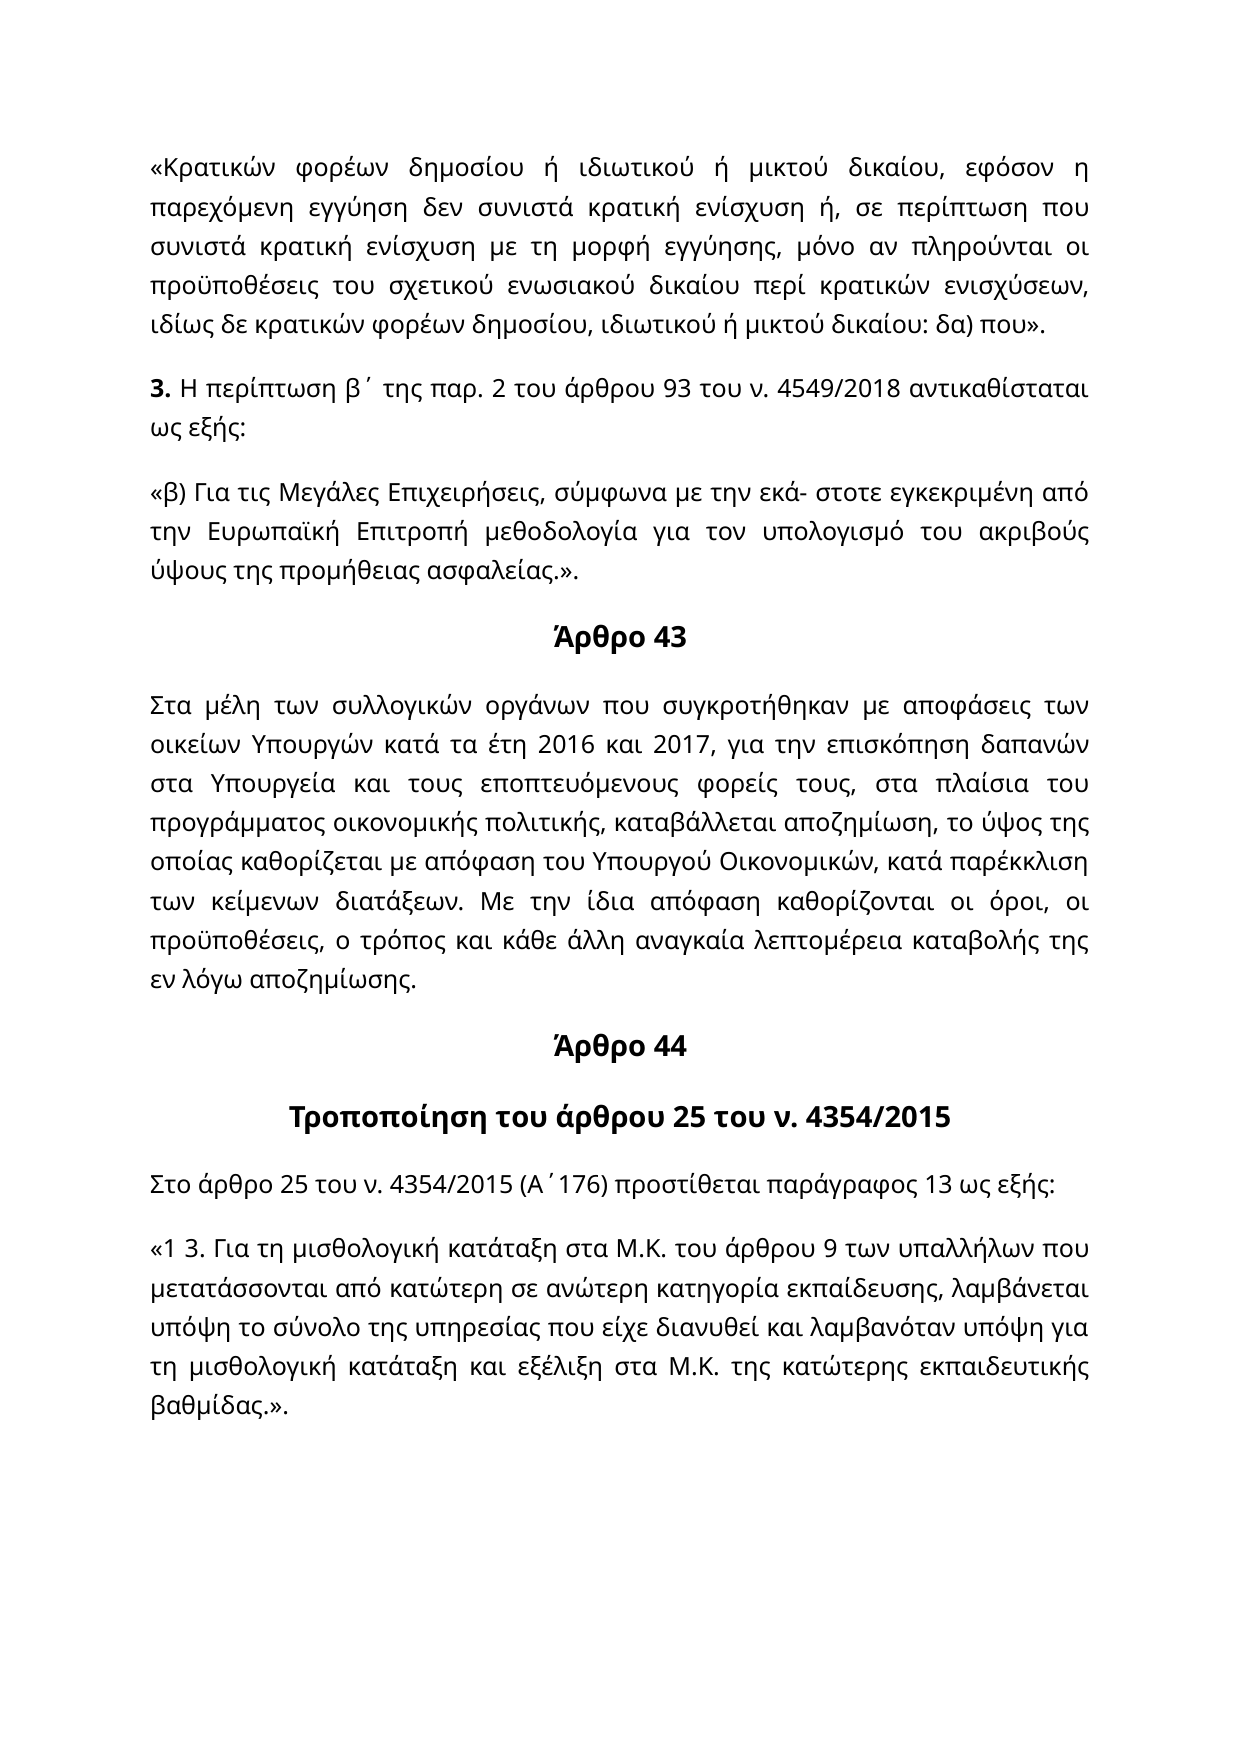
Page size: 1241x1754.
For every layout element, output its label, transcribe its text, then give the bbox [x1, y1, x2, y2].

text Στα μέλη των συλλογικών οργάνων που συγκροτήθηκαν με αποφάσεις των οικείων Υπουργών κατά τα έτη 2016 και 2017, για την επισκόπηση δαπανών στα Υπουργεία και τους εποπτευόμενους φορείς τους, στα πλαίσια του προγράμματος οικονομικής πολιτικής, καταβάλλεται αποζημίωση, το ύψος της οποίας καθορίζεται με απόφαση του Υπουργού Οικονομικών, κατά παρέκκλιση των κείμενων διατάξεων. Με την ίδια απόφαση καθορίζονται οι όροι, οι προϋποθέσεις, ο τρόπος και κάθε άλλη αναγκαία λεπτομέρεια καταβολής της εν λόγω αποζημίωσης. [150, 687, 1090, 996]
subtitle Τροποποίηση του άρθρου 25 του ν. 4354/2015 [150, 1096, 1090, 1136]
text «1 3. Για τη μισθολογική κατάταξη στα Μ.Κ. του άρθρου 9 των υπαλλήλων που μετατάσσονται από κατώτερη σε ανώτερη κατηγορία εκπαίδευσης, λαμβάνεται υπόψη το σύνολο της υπηρεσίας που είχε διανυθεί και λαμβανόταν υπόψη για τη μισθολογική κατάταξη και εξέλιξη στα Μ.Κ. της κατώτερης εκπαιδευτικής βαθμίδας.». [150, 1231, 1090, 1422]
text «Κρατικών φορέων δημοσίου ή ιδιωτικού ή μικτού δικαίου, εφόσον η παρεχόμενη εγγύηση δεν συνιστά κρατική ενίσχυση ή, σε περίπτωση που συνιστά κρατική ενίσχυση με τη μορφή εγγύησης, μόνο αν πληρούνται οι προϋποθέσεις του σχετικού ενωσιακού δικαίου περί κρατικών ενισχύσεων, ιδίως δε κρατικών φορέων δημοσίου, ιδιωτικού ή μικτού δικαίου: δα) που». [150, 150, 1090, 341]
subtitle Άρθρο 43 [150, 617, 1090, 656]
text Στο άρθρο 25 του ν. 4354/2015 (Α΄176) προστίθεται παράγραφος 13 ως εξής: [150, 1167, 1090, 1201]
text «β) Για τις Μεγάλες Επιχειρήσεις, σύμφωνα με την εκά- στοτε εγκεκριμένη από την Ευρωπαϊκή Επιτροπή μεθοδολογία για τον υπολογισμό του ακριβούς ύψους της προμήθειας ασφαλείας.». [150, 474, 1090, 587]
subtitle Άρθρο 44 [150, 1026, 1090, 1065]
text 3. Η περίπτωση β΄ της παρ. 2 του άρθρου 93 του ν. 4549/2018 αντικαθίσταται ως εξής: [150, 371, 1090, 444]
